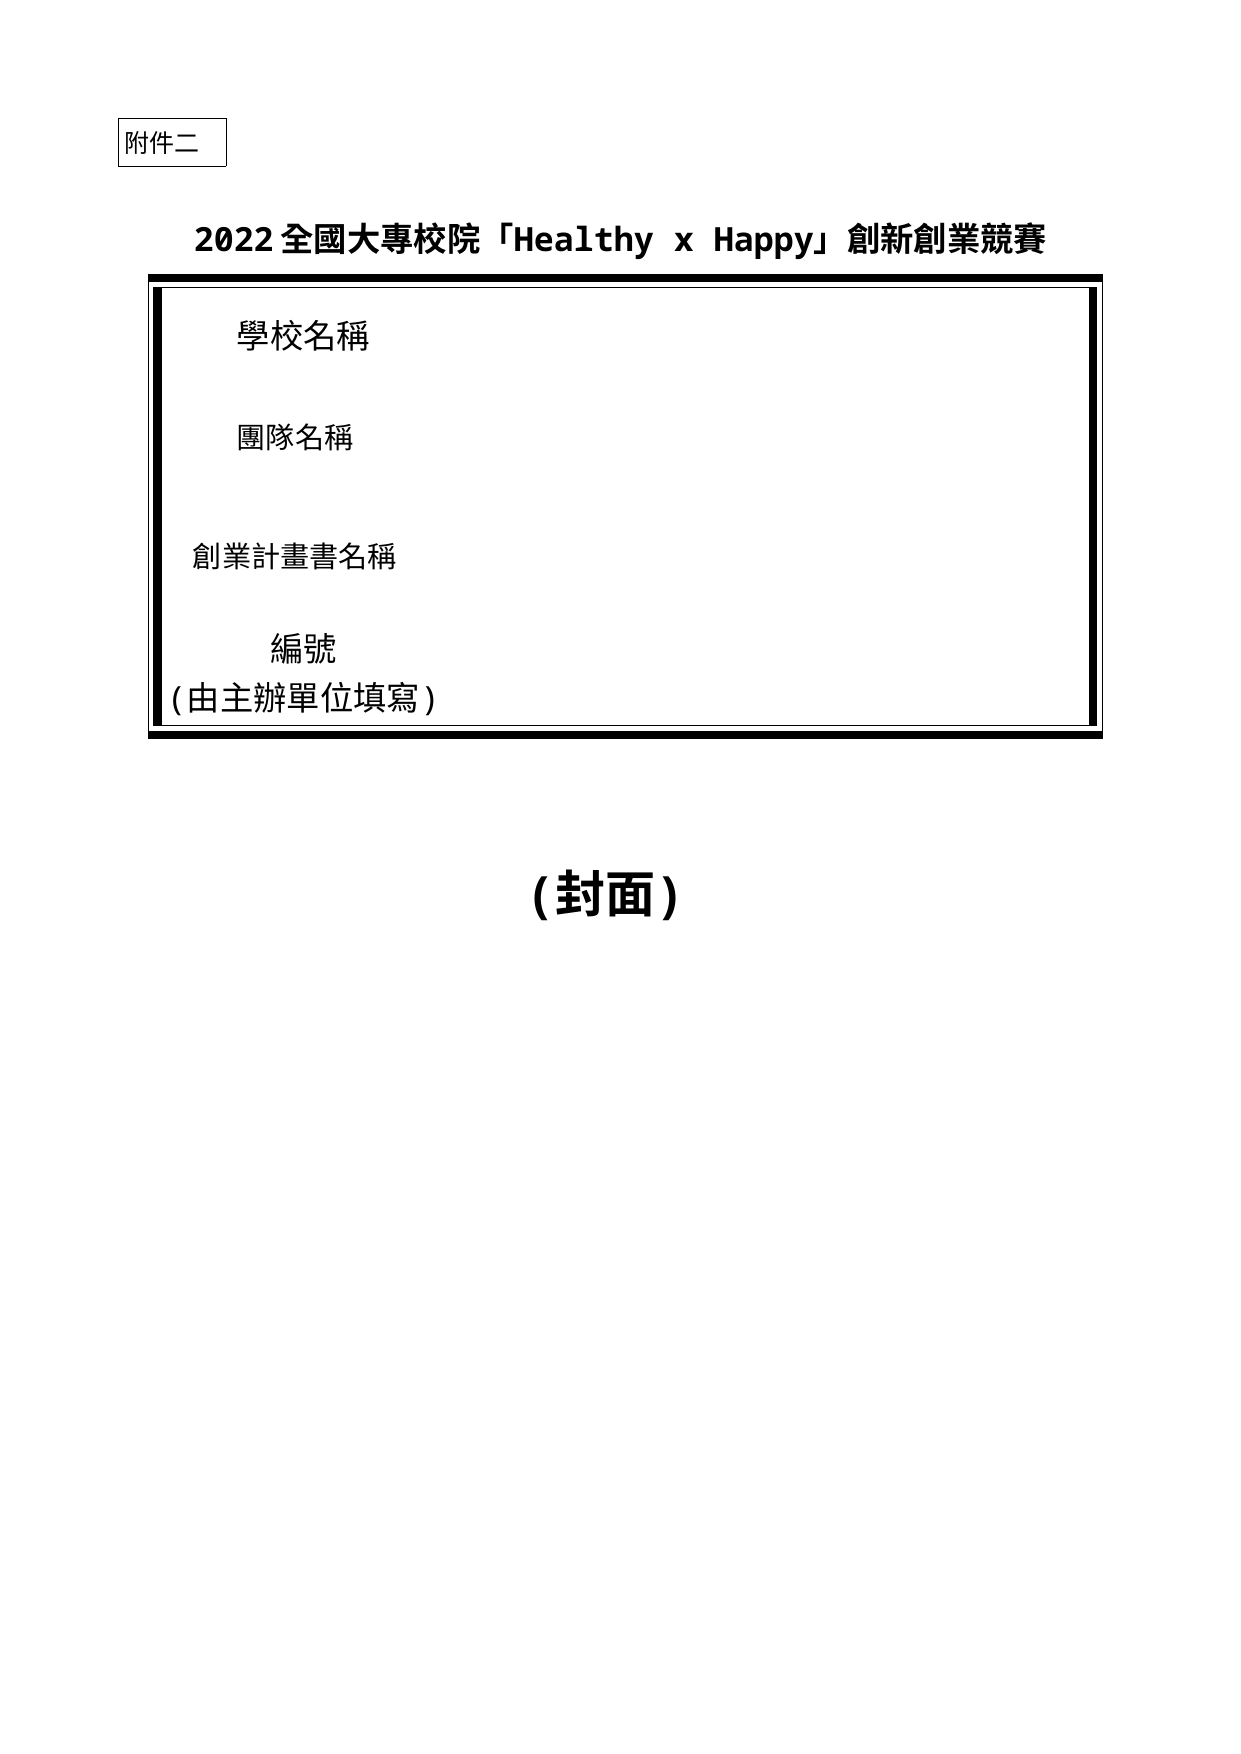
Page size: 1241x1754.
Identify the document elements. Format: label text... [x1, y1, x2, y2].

table_cell 創業計畫書名稱 [162, 488, 451, 617]
text 2022全國大專校院「Healthy x Happy」創新創業競賽 [118, 213, 1122, 261]
table_header 附件二 [119, 119, 226, 166]
table_cell 編號 (由主辦單位填寫) [162, 617, 451, 725]
table_cell 團隊名稱 [162, 381, 451, 488]
table_header [451, 282, 1095, 287]
table_cell [451, 488, 1089, 617]
table_header [451, 288, 1089, 381]
table_header [155, 282, 451, 287]
table_cell [451, 381, 1089, 488]
table_cell [451, 617, 1089, 725]
text (封面) [118, 855, 1122, 928]
table_header 學校名稱 [162, 288, 451, 381]
